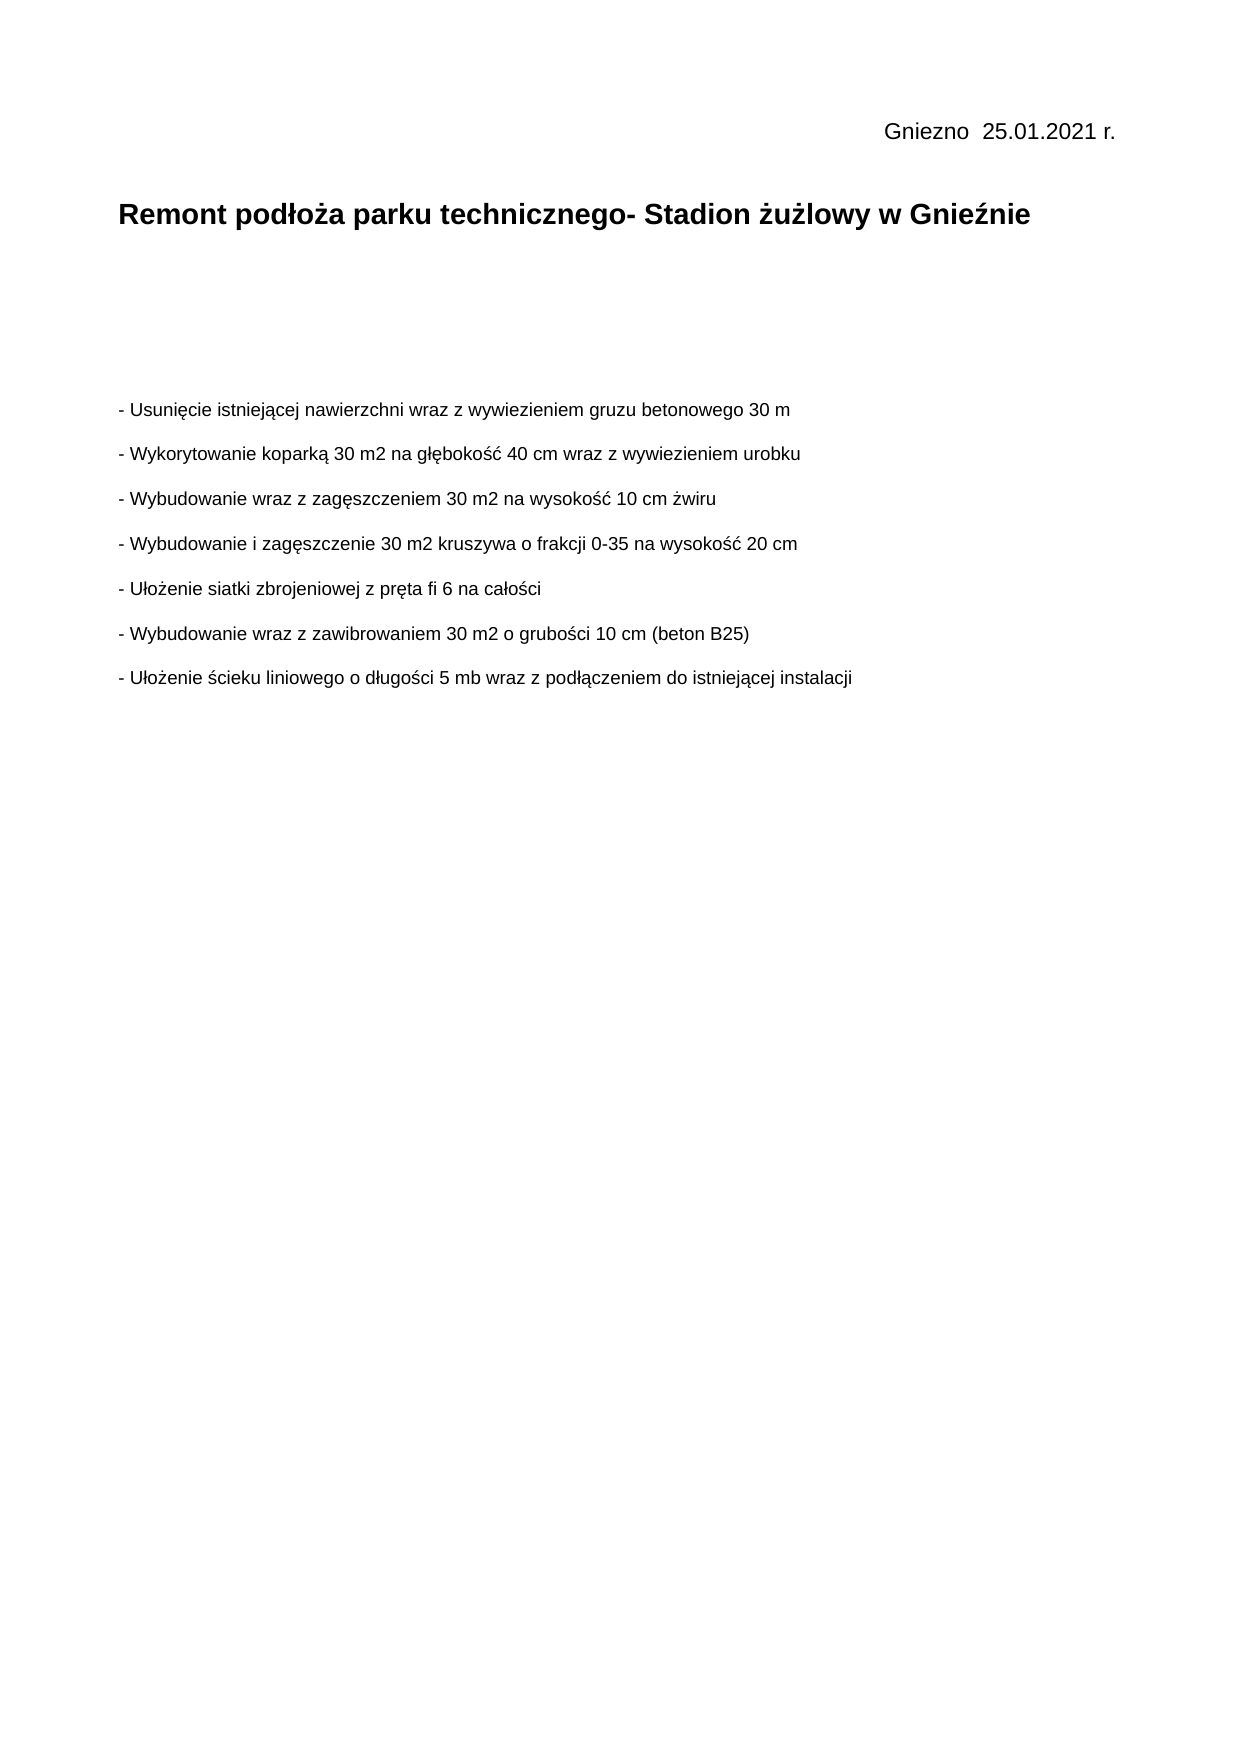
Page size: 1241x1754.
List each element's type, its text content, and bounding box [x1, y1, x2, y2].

text Remont podłoża parku technicznego- Stadion żużlowy w Gnieźnie [118, 197, 1122, 231]
text - Wybudowanie wraz z zawibrowaniem 30 m2 o grubości 10 cm (beton B25) [118, 622, 1122, 644]
text - Wybudowanie wraz z zagęszczeniem 30 m2 na wysokość 10 cm żwiru [118, 488, 1122, 509]
text - Wykorytowanie koparką 30 m2 na głębokość 40 cm wraz z wywiezieniem urobku [118, 443, 1122, 465]
text Gniezno 25.01.2021 r. [118, 118, 1122, 144]
text - Wybudowanie i zagęszczenie 30 m2 kruszywa o frakcji 0-35 na wysokość 20 cm [118, 533, 1122, 554]
text - Usunięcie istniejącej nawierzchni wraz z wywiezieniem gruzu betonowego 30 m [118, 398, 1122, 420]
text - Ułożenie siatki zbrojeniowej z pręta fi 6 na całości [118, 577, 1122, 599]
text - Ułożenie ścieku liniowego o długości 5 mb wraz z podłączeniem do istniejącej instalacji [118, 667, 1122, 689]
